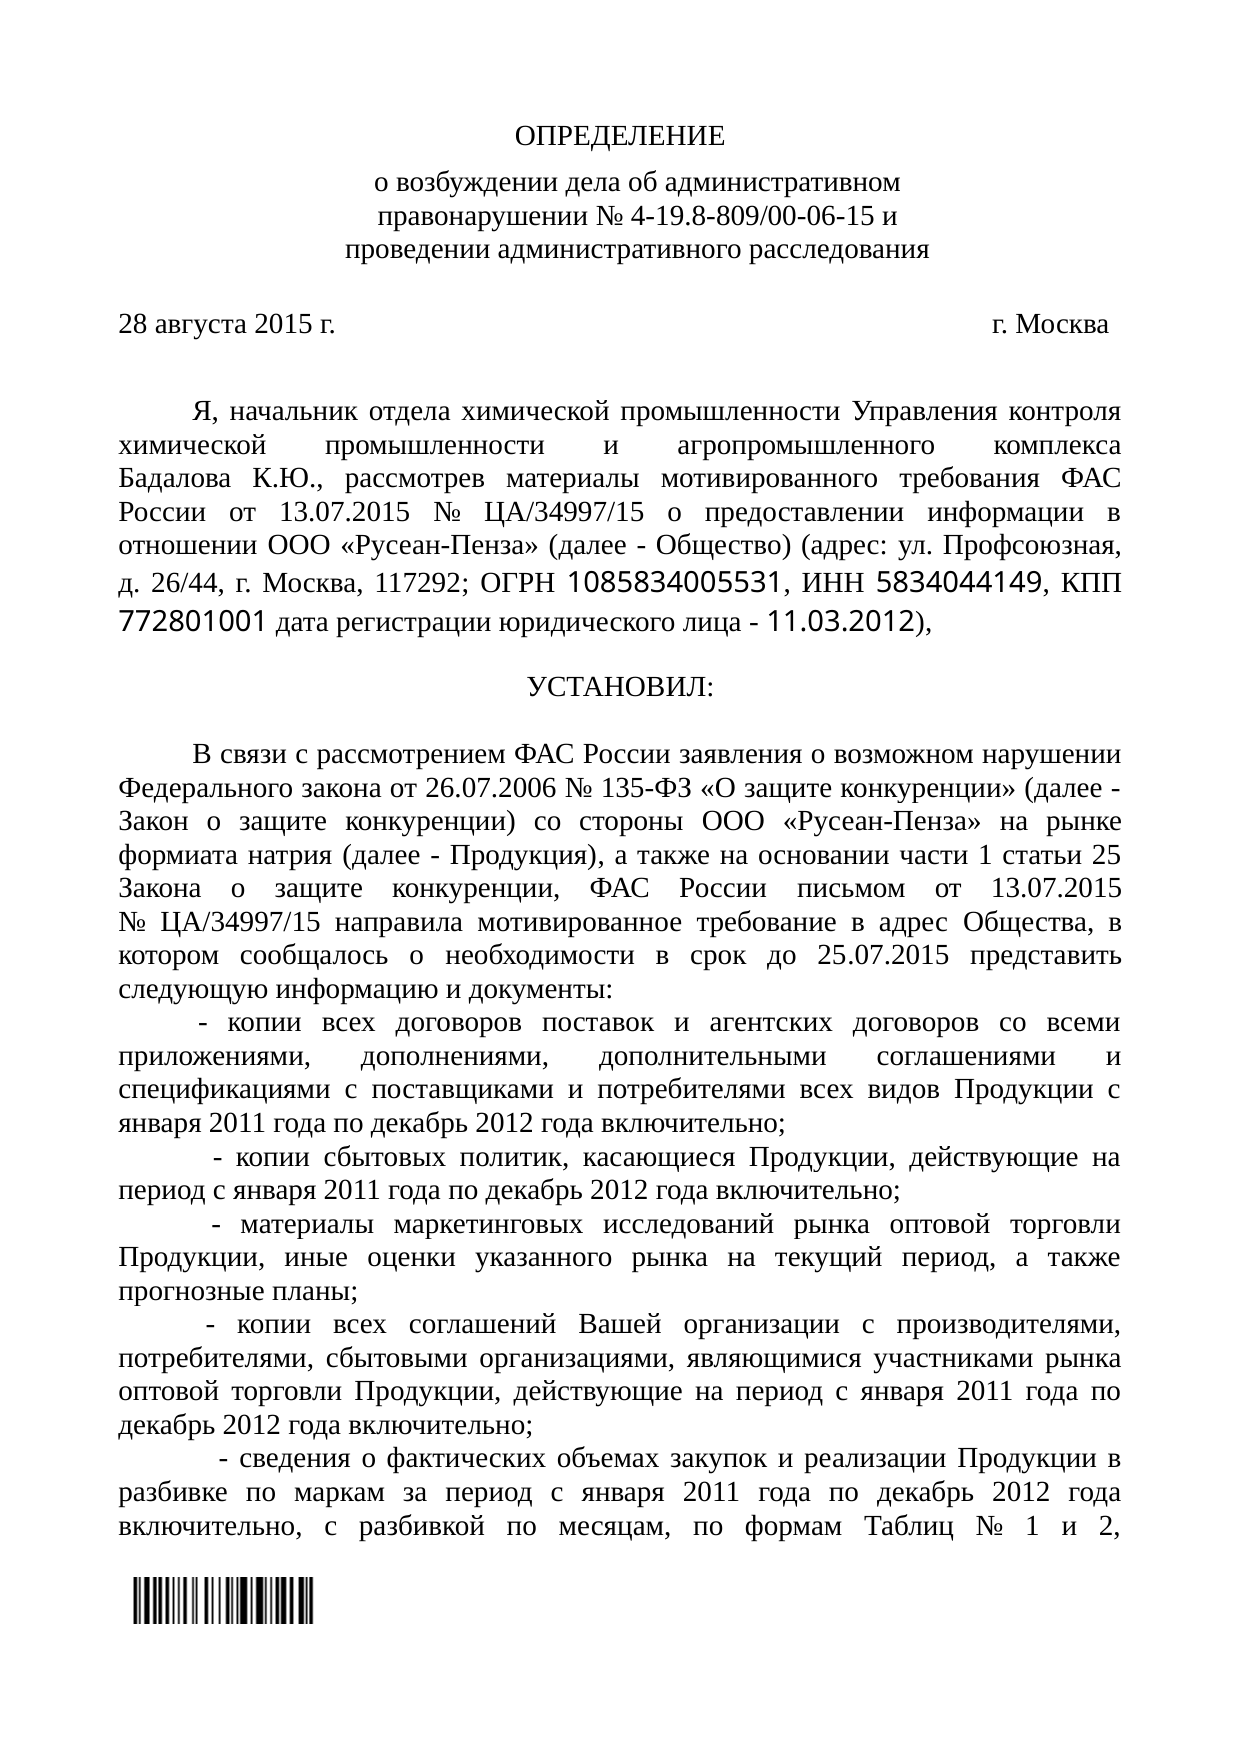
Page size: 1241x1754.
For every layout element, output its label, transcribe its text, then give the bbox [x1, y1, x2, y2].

text - копии всех соглашений Вашей организации с производителями, потребителями, сбытовыми организациями, являющимися участниками рынка оптовой торговли Продукции, действующие на период с января 2011 года по декабрь 2012 года включительно; [118, 1306, 1122, 1441]
text - сведения о фактических объемах закупок и реализации Продукции в разбивке по маркам за период с января 2011 года по декабрь 2012 года включительно, с разбивкой по месяцам, по формам Таблиц № 1 и 2, [118, 1441, 1122, 1541]
list - копии сбытовых политик, касающиеся Продукции, действующие на период с января 2011 года по декабрь 2012 года включительно; [118, 1139, 1122, 1206]
text ОПРЕДЕЛЕНИЕ [118, 118, 1122, 152]
text УСТАНОВИЛ: [118, 669, 1122, 703]
text Я, начальник отдела химической промышленности Управления контроля химической промышленности и агропромышленного комплекса Бадалова К.Ю., рассмотрев материалы мотивированного требования ФАС России от 13.07.2015 № ЦА/34997/15 о предоставлении информации в отношении ООО «Русеан-Пенза» (далее - Общество) (адрес: ул. Профсоюзная, д. 26/44, г. Москва, 117292; ОГРН 1085834005531, ИНН 5834044149, КПП 772801001 дата регистрации юридического лица - 11.03.2012), [118, 393, 1122, 640]
picture [118, 1577, 331, 1624]
text - материалы маркетинговых исследований рынка оптовой торговли Продукции, иные оценки указанного рынка на текущий период, а также прогнозные планы; [118, 1206, 1122, 1306]
text о возбуждении дела об административном правонарушении № 4-19.8-809/00-06-15 и проведении административного расследования [307, 164, 967, 265]
list - копии всех договоров поставок и агентских договоров со всеми приложениями, дополнениями, дополнительными соглашениями и спецификациями с поставщиками и потребителями всех видов Продукции с января 2011 года по декабрь 2012 года включительно; [118, 1004, 1122, 1139]
text В связи с рассмотрением ФАС России заявления о возможном нарушении Федерального закона от 26.07.2006 № 135-ФЗ «О защите конкуренции» (далее - Закон о защите конкуренции) со стороны ООО «Русеан-Пенза» на рынке формиата натрия (далее - Продукция), а также на основании части 1 статьи 25 Закона о защите конкуренции, ФАС России письмом от 13.07.2015 № ЦА/34997/15 направила мотивированное требование в адрес Общества, в котором сообщалось о необходимости в срок до 25.07.2015 представить следующую информацию и документы: [118, 736, 1122, 1004]
text 28 августа 2015 г. г. Москва [118, 306, 1122, 339]
